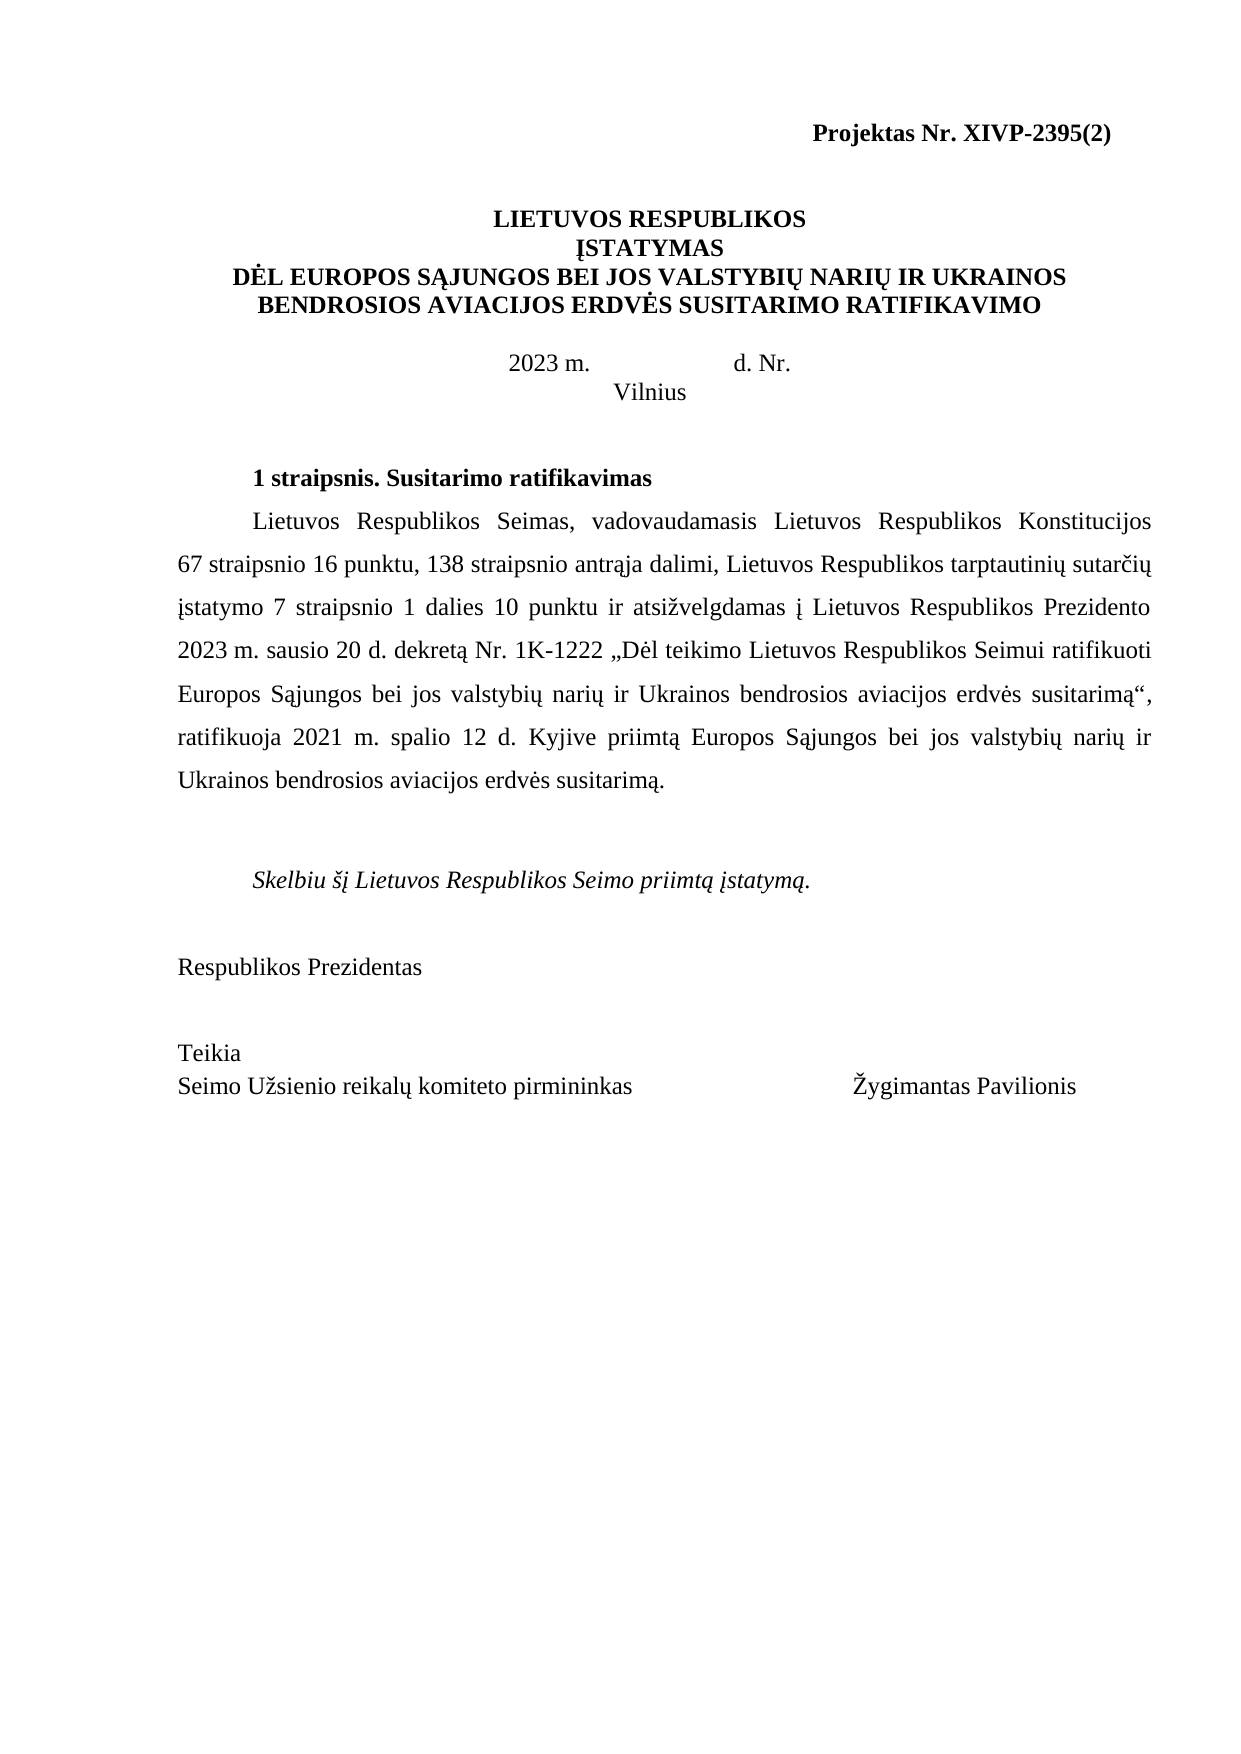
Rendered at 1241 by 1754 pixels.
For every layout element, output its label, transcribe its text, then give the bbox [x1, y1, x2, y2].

subtitle Projektas Nr. XIVP-2395(2) [812, 118, 1122, 147]
text Seimo Užsienio reikalų komiteto pirmininkas Žygimantas Pavilionis [177, 1071, 1122, 1100]
text Lietuvos Respublikos Seimas, vadovaudamasis Lietuvos Respublikos Konstitucijos 67 straipsnio 16 punktu, 138 straipsnio antrąja dalimi, Lietuvos Respublikos tarptautinių sutarčių įstatymo 7 straipsnio 1 dalies 10 punktu ir atsižvelgdamas į Lietuvos Respublikos Prezidento 2023 m. sausio 20 d. dekretą Nr. 1K-1222 „Dėl teikimo Lietuvos Respublikos Seimui ratifikuoti Europos Sąjungos bei jos valstybių narių ir Ukrainos bendrosios aviacijos erdvės susitarimą“, ratifikuoja 2021 m. spalio 12 d. Kyjive priimtą Europos Sąjungos bei jos valstybių narių ir Ukrainos bendrosios aviacijos erdvės susitarimą. [177, 506, 1152, 794]
text 1 straipsnis. Susitarimo ratifikavimas [177, 463, 1122, 492]
text DĖL EUROPOS SĄJUNGOS BEI JOS VALSTYBIŲ NARIŲ IR UKRAINOS BENDROSIOS AVIACIJOS ERDVĖS SUSITARIMO RATIFIKAVIMO [177, 262, 1122, 319]
text Skelbiu šį Lietuvos Respublikos Seimo priimtą įstatymą. [177, 866, 1092, 894]
text ĮSTATYMAS [177, 233, 1122, 262]
text LIETUVOS RESPUBLIKOS [177, 204, 1122, 233]
text Vilnius [177, 377, 1122, 406]
text Respublikos Prezidentas [177, 952, 1093, 981]
text Teikia [177, 1038, 1122, 1067]
text 2023 m. d. Nr. [177, 348, 1122, 377]
